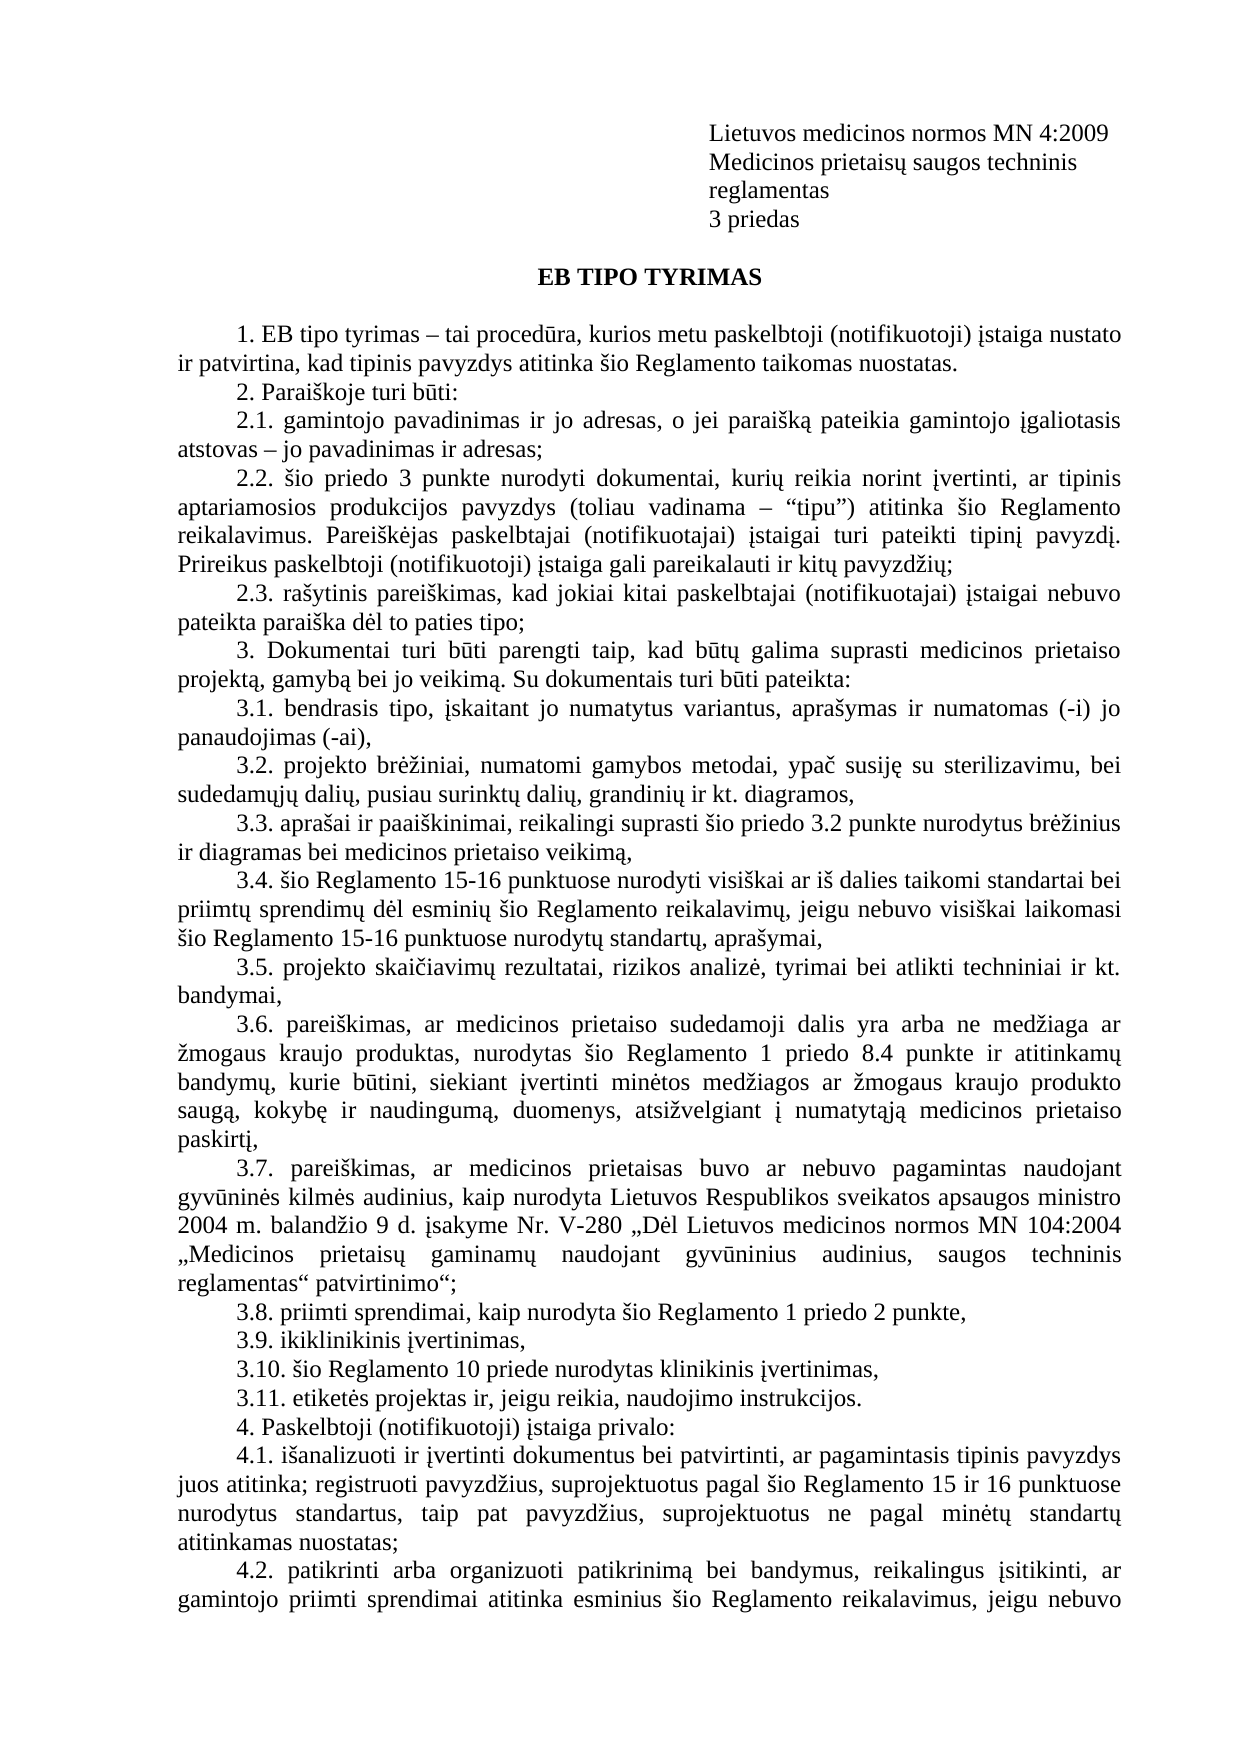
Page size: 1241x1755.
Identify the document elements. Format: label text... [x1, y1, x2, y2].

text 2.2. šio priedo 3 punkte nurodyti dokumentai, kurių reikia norint įvertinti, ar tipinis aptariamosios produkcijos pavyzdys (toliau vadinama – “tipu”) atitinka šio Reglamento reikalavimus. Pareiškėjas paskelbtajai (notifikuotajai) įstaigai turi pateikti tipinį pavyzdį. Prireikus paskelbtoji (notifikuotoji) įstaiga gali pareikalauti ir kitų pavyzdžių; [177, 463, 1122, 578]
text EB TIPO TYRIMAS [177, 262, 1122, 291]
text 3.4. šio Reglamento 15-16 punktuose nurodyti visiškai ar iš dalies taikomi standartai bei priimtų sprendimų dėl esminių šio Reglamento reikalavimų, jeigu nebuvo visiškai laikomasi šio Reglamento 15-16 punktuose nurodytų standartų, aprašymai, [177, 866, 1122, 952]
text 3.2. projekto brėžiniai, numatomi gamybos metodai, ypač susiję su sterilizavimu, bei sudedamųjų dalių, pusiau surinktų dalių, grandinių ir kt. diagramos, [177, 751, 1122, 808]
text 3.3. aprašai ir paaiškinimai, reikalingi suprasti šio priedo 3.2 punkte nurodytus brėžinius ir diagramas bei medicinos prietaiso veikimą, [177, 808, 1122, 866]
text 2. Paraiškoje turi būti: [177, 377, 1122, 406]
text 3.6. pareiškimas, ar medicinos prietaiso sudedamoji dalis yra arba ne medžiaga ar žmogaus kraujo produktas, nurodytas šio Reglamento 1 priedo 8.4 punkte ir atitinkamų bandymų, kurie būtini, siekiant įvertinti minėtos medžiagos ar žmogaus kraujo produkto saugą, kokybę ir naudingumą, duomenys, atsižvelgiant į numatytąją medicinos prietaiso paskirtį, [177, 1009, 1122, 1153]
text 3. Dokumentai turi būti parengti taip, kad būtų galima suprasti medicinos prietaiso projektą, gamybą bei jo veikimą. Su dokumentais turi būti pateikta: [177, 636, 1122, 693]
text 3.7. pareiškimas, ar medicinos prietaisas buvo ar nebuvo pagamintas naudojant gyvūninės kilmės audinius, kaip nurodyta Lietuvos Respublikos sveikatos apsaugos ministro 2004 m. balandžio 9 d. įsakyme Nr. V-280 „Dėl Lietuvos medicinos normos MN 104:2004 „Medicinos prietaisų gaminamų naudojant gyvūninius audinius, saugos techninis reglamentas“ patvirtinimo“; [177, 1153, 1122, 1297]
text 4. Paskelbtoji (notifikuotoji) įstaiga privalo: [177, 1412, 1122, 1441]
text 3.1. bendrasis tipo, įskaitant jo numatytus variantus, aprašymas ir numatomas (-i) jo panaudojimas (-ai), [177, 693, 1122, 751]
text 3.9. ikiklinikinis įvertinimas, [177, 1326, 1122, 1354]
text 3.11. etiketės projektas ir, jeigu reikia, naudojimo instrukcijos. [177, 1383, 1122, 1412]
text Lietuvos medicinos normos MN 4:2009 [709, 118, 1122, 147]
text 4.1. išanalizuoti ir įvertinti dokumentus bei patvirtinti, ar pagamintasis tipinis pavyzdys juos atitinka; registruoti pavyzdžius, suprojektuotus pagal šio Reglamento 15 ir 16 punktuose nurodytus standartus, taip pat pavyzdžius, suprojektuotus ne pagal minėtų standartų atitinkamas nuostatas; [177, 1441, 1122, 1556]
text 1. EB tipo tyrimas – tai procedūra, kurios metu paskelbtoji (notifikuotoji) įstaiga nustato ir patvirtina, kad tipinis pavyzdys atitinka šio Reglamento taikomas nuostatas. [177, 319, 1122, 377]
text Medicinos prietaisų saugos techninis [177, 147, 1122, 176]
text reglamentas [177, 176, 1122, 204]
text 2.3. rašytinis pareiškimas, kad jokiai kitai paskelbtajai (notifikuotajai) įstaigai nebuvo pateikta paraiška dėl to paties tipo; [177, 578, 1122, 636]
text 2.1. gamintojo pavadinimas ir jo adresas, o jei paraišką pateikia gamintojo įgaliotasis atstovas – jo pavadinimas ir adresas; [177, 406, 1122, 463]
text 3.5. projekto skaičiavimų rezultatai, rizikos analizė, tyrimai bei atlikti techniniai ir kt. bandymai, [177, 952, 1122, 1009]
text 3.10. šio Reglamento 10 priede nurodytas klinikinis įvertinimas, [177, 1354, 1122, 1383]
text 3 priedas [177, 204, 1122, 233]
text 3.8. priimti sprendimai, kaip nurodyta šio Reglamento 1 priedo 2 punkte, [177, 1297, 1122, 1326]
text 4.2. patikrinti arba organizuoti patikrinimą bei bandymus, reikalingus įsitikinti, ar gamintojo priimti sprendimai atitinka esminius šio Reglamento reikalavimus, jeigu nebuvo [177, 1556, 1122, 1613]
